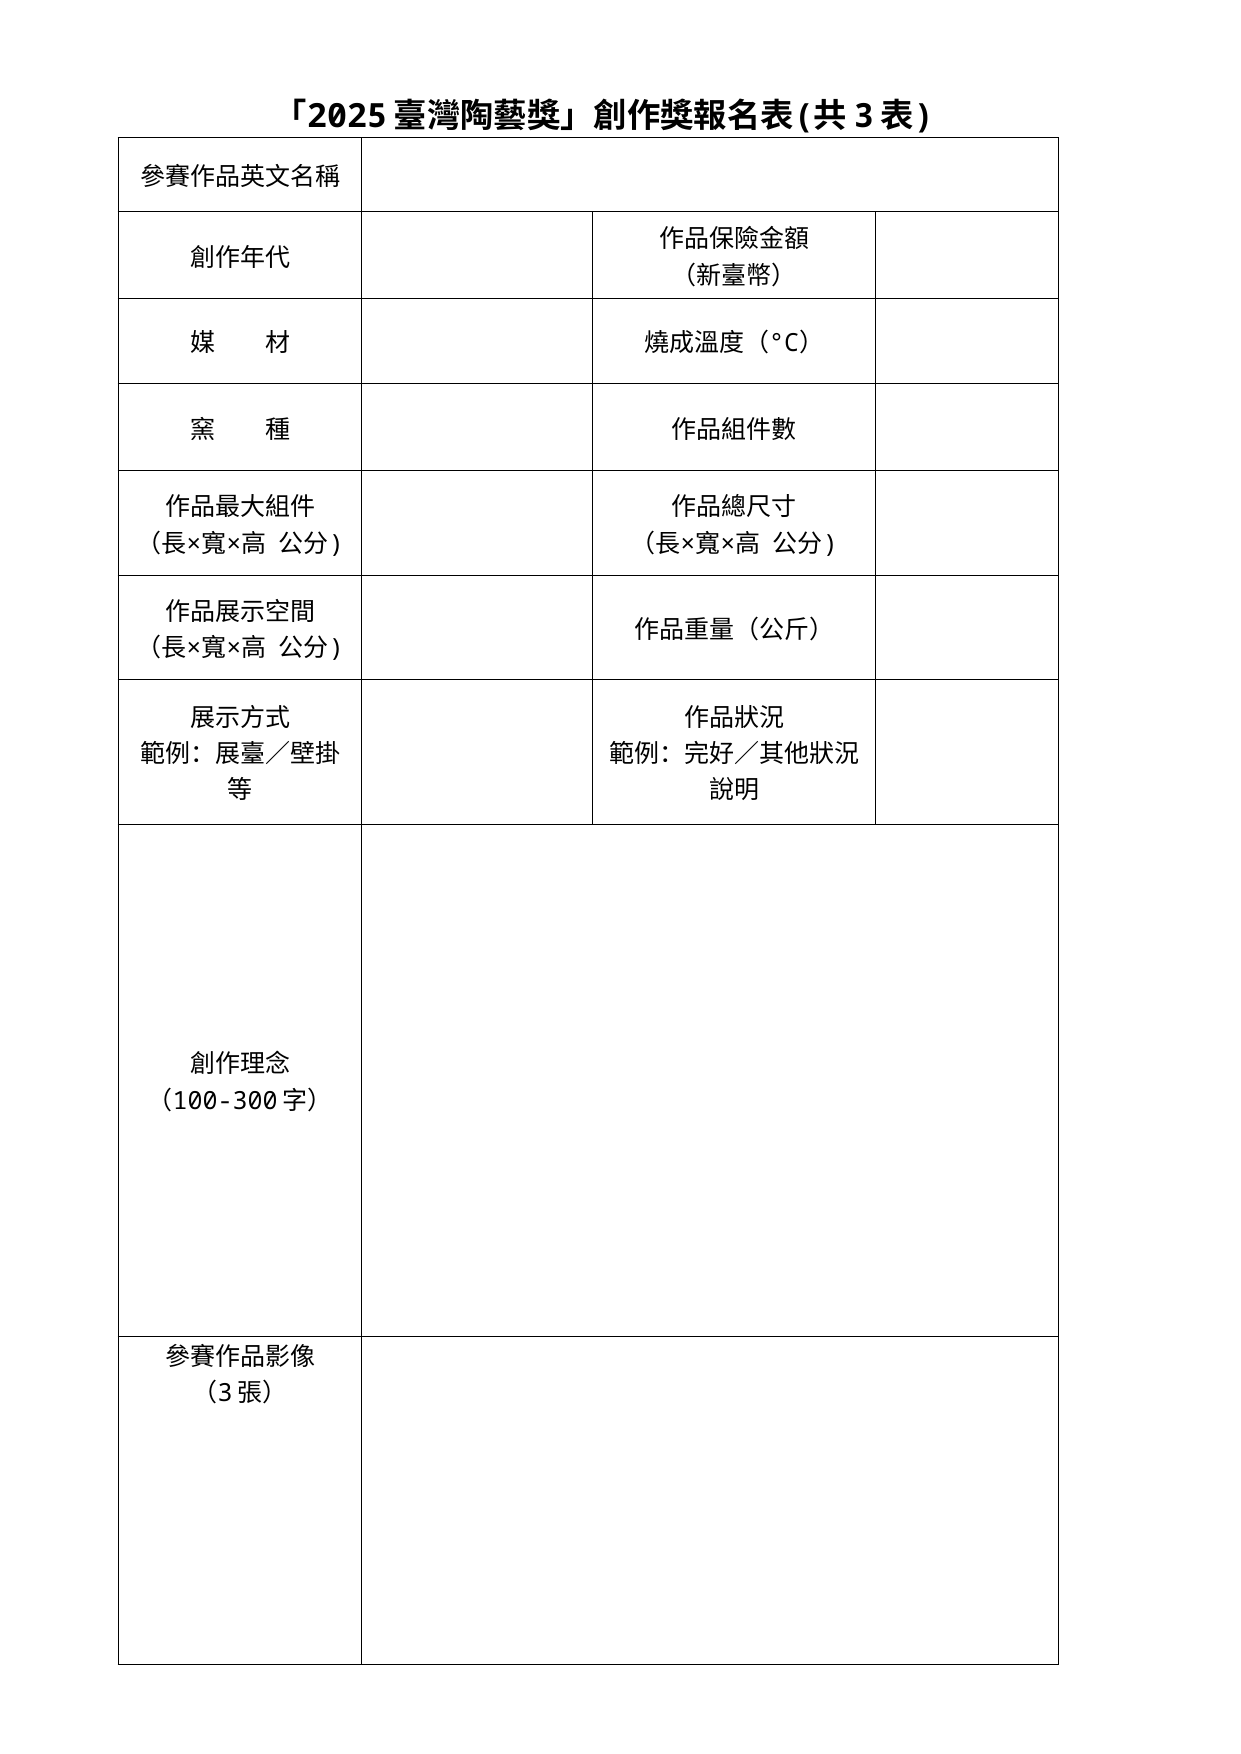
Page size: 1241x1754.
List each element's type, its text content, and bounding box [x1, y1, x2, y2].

table_cell [362, 384, 592, 470]
table_cell 窯 種 [119, 384, 361, 470]
table_cell [362, 576, 592, 679]
table_cell 參賽作品影像 （3張） [119, 1337, 361, 1664]
table_cell [362, 825, 1058, 1336]
table_cell 作品狀況 範例：完好／其他狀況說明 [593, 680, 875, 824]
table_cell 創作年代 [119, 212, 361, 298]
table_cell 作品保險金額 （新臺幣） [593, 212, 875, 298]
table_cell 媒 材 [119, 299, 361, 383]
table_cell 燒成溫度（°C） [593, 299, 875, 383]
table_cell [362, 471, 592, 575]
table_cell [362, 1337, 1058, 1664]
table_cell [362, 680, 592, 824]
table_cell 展示方式 範例：展臺／壁掛等 [119, 680, 361, 824]
table_cell [876, 680, 1058, 824]
table_cell [876, 384, 1058, 470]
table_cell [876, 299, 1058, 383]
table_cell 作品重量（公斤） [593, 576, 875, 679]
table_cell [362, 138, 1058, 211]
table_cell 作品組件數 [593, 384, 875, 470]
table_cell [362, 299, 592, 383]
table_cell [876, 471, 1058, 575]
table_cell [876, 212, 1058, 298]
table_cell 作品總尺寸 （長×寬×高 公分) [593, 471, 875, 575]
table_cell [362, 212, 592, 298]
table_cell [876, 576, 1058, 679]
table_cell 作品最大組件 （長×寬×高 公分) [119, 471, 361, 575]
table_cell 作品展示空間 （長×寬×高 公分) [119, 576, 361, 679]
table_cell 參賽作品英文名稱 [119, 138, 361, 211]
table_cell 創作理念 （100-300字） [119, 825, 361, 1336]
